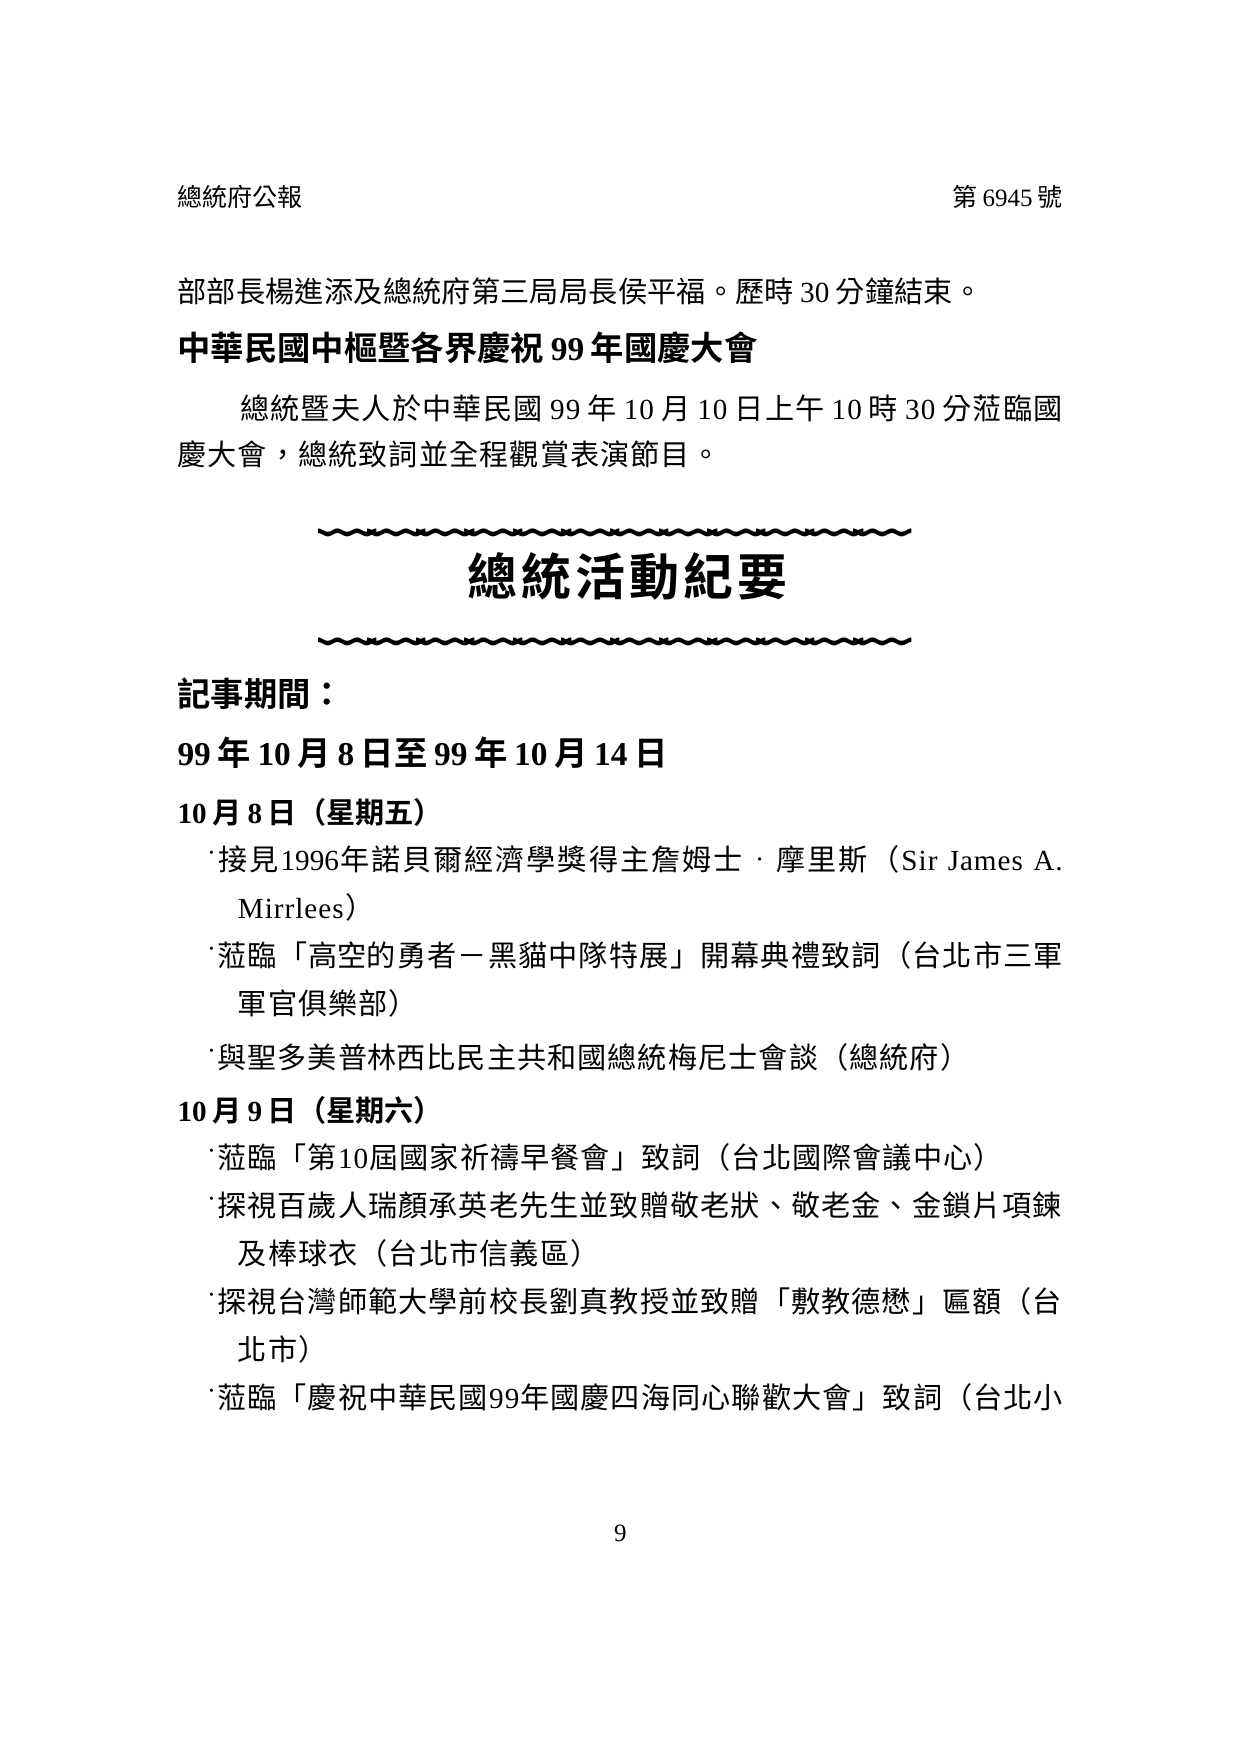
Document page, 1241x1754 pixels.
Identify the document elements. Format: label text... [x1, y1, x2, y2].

text 總統活動紀要 [192, 549, 1063, 607]
text 10月8日（星期五） [177, 787, 1063, 832]
text ﹏﹏﹏﹏﹏﹏﹏﹏﹏﹏﹏﹏ [177, 620, 1063, 645]
text ˙接見1996年諾貝爾經濟學獎得主詹姆士‧摩里斯（Sir James A. Mirrlees） [206, 832, 1063, 928]
text 總統暨夫人於中華民國99年10月10日上午10時30分蒞臨國慶大會，總統致詞並全程觀賞表演節目。 [177, 382, 1063, 474]
text ˙蒞臨「高空的勇者－黑貓中隊特展」開幕典禮致詞（台北市三軍軍官俱樂部） [206, 928, 1063, 1024]
text ﹏﹏﹏﹏﹏﹏﹏﹏﹏﹏﹏﹏ [177, 512, 1063, 537]
text 中華民國中樞暨各界慶祝99年國慶大會 [177, 324, 1063, 370]
text ˙蒞臨「第10屆國家祈禱早餐會」致詞（台北國際會議中心） [206, 1130, 1063, 1178]
text 記事期間： [177, 670, 1063, 716]
text ˙與聖多美普林西比民主共和國總統梅尼士會談（總統府） [206, 1030, 1063, 1078]
text 10月9日（星期六） [177, 1084, 1063, 1130]
text ˙蒞臨「慶祝中華民國99年國慶四海同心聯歡大會」致詞（台北小 [206, 1370, 1063, 1418]
text 99年10月8日至99年10月14日 [177, 728, 1063, 774]
text ˙探視台灣師範大學前校長劉真教授並致贈「敷教德懋」匾額（台北市） [206, 1274, 1063, 1370]
text 部部長楊進添及總統府第三局局長侯平福。歷時30分鐘結束。 [177, 266, 1063, 312]
text ˙探視百歲人瑞顏承英老先生並致贈敬老狀、敬老金、金鎖片項鍊及棒球衣（台北市信義區） [206, 1178, 1063, 1274]
